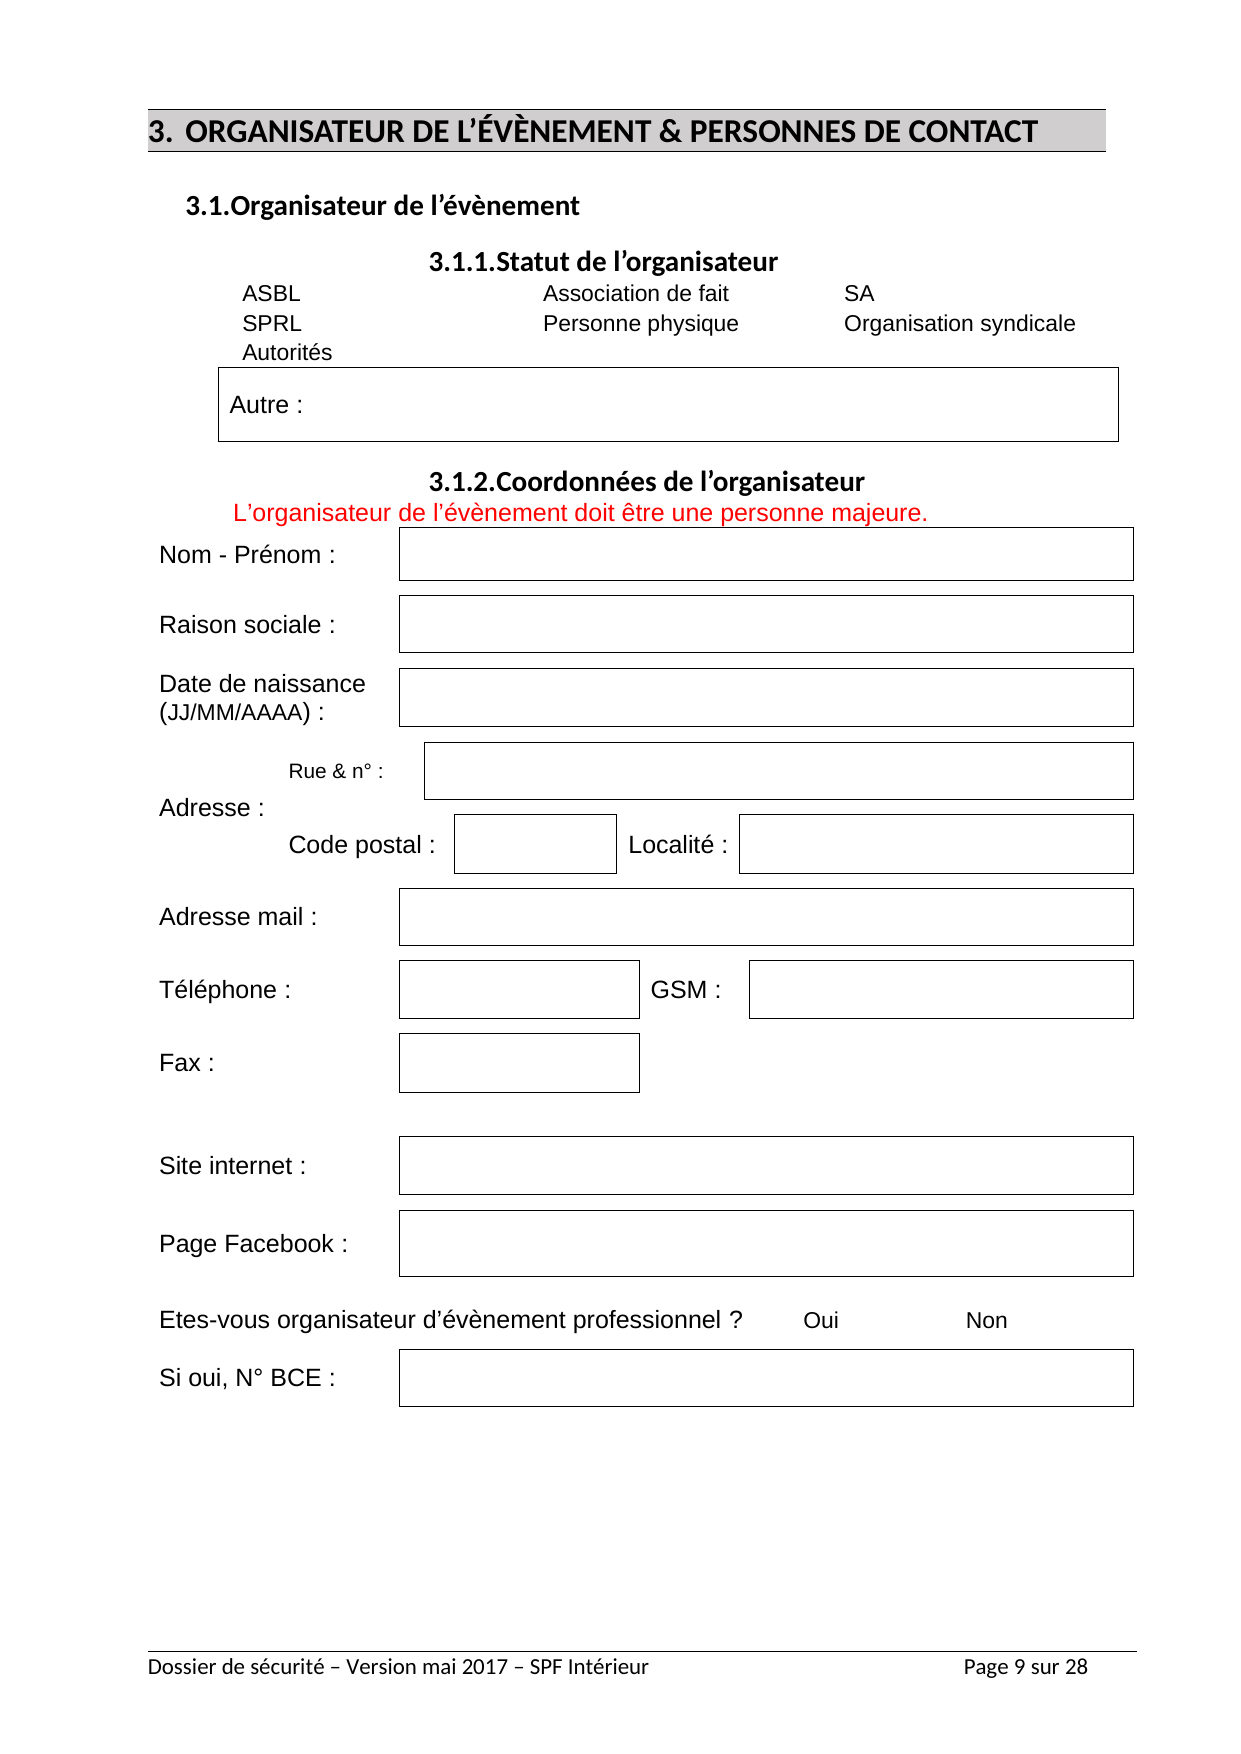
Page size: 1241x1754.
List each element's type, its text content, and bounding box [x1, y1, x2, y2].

table_cell [750, 1019, 1133, 1033]
table_cell [400, 946, 639, 960]
table_cell [519, 338, 820, 367]
table_cell [148, 580, 399, 595]
table_cell [148, 1107, 399, 1121]
table_cell [400, 1034, 639, 1092]
table_cell [779, 1277, 942, 1306]
table_cell [277, 799, 617, 814]
table_cell [400, 1121, 1133, 1136]
table_header SA [820, 279, 1119, 308]
table_cell Personne physique [519, 308, 820, 338]
table_cell [639, 946, 749, 960]
table_cell [400, 596, 1133, 652]
table_cell [400, 1107, 1133, 1121]
table_cell [148, 652, 399, 668]
table_cell [400, 1019, 639, 1033]
table_cell [148, 726, 399, 742]
list Organisateur de l’évènement [185, 187, 1137, 222]
table_cell [425, 743, 1133, 799]
table_cell [942, 1277, 1133, 1306]
table_cell [148, 1194, 399, 1209]
table_cell [400, 1092, 1133, 1107]
table_header L’organisateur de l’évènement doit être une personne majeure. [148, 499, 1133, 527]
table_cell [148, 367, 218, 441]
list Organisateur de l’évènement & personnes de contact [148, 110, 1106, 151]
table_cell Autorités [218, 338, 519, 367]
table_cell Non [942, 1306, 1133, 1334]
table_cell Site internet : [148, 1136, 399, 1194]
table_cell [400, 653, 1133, 668]
table_cell [148, 873, 399, 888]
table_cell [750, 946, 1133, 960]
table_cell [639, 873, 749, 888]
table_cell [820, 338, 1119, 367]
table_cell [148, 1276, 779, 1306]
list Coordonnées de l’organisateur [428, 463, 1106, 498]
table_cell [639, 1018, 749, 1033]
table_cell Date de naissance (JJ/MM/AAAA) : [148, 668, 399, 726]
table_cell [400, 528, 1133, 580]
table_header Association de fait [519, 279, 820, 308]
table_cell [400, 1334, 1133, 1349]
table_cell GSM : [640, 960, 749, 1018]
table_header ASBL [218, 279, 519, 308]
table_cell Code postal : [277, 814, 454, 873]
table_header [148, 279, 218, 308]
table_cell [148, 308, 218, 338]
table_cell [400, 1195, 1133, 1209]
table_cell Organisation syndicale [820, 308, 1119, 338]
table_cell [640, 1033, 749, 1092]
table_cell Localité : [617, 814, 739, 873]
table_cell Oui [779, 1306, 942, 1334]
table_cell [400, 727, 1133, 742]
table_cell Raison sociale : [148, 595, 399, 652]
table_cell [400, 581, 1133, 595]
table_cell [400, 873, 639, 888]
table_cell Rue & n° : [277, 742, 424, 799]
table_cell [400, 1137, 1133, 1194]
list Statut de l’organisateur [428, 243, 1106, 278]
table_cell [455, 815, 616, 873]
table_cell Nom - Prénom : [148, 527, 399, 580]
table_cell [148, 338, 218, 367]
table_cell [617, 800, 1133, 814]
table_cell Autre : [219, 368, 1118, 441]
table_cell Adresse mail : [148, 888, 399, 944]
table_cell Fax : [148, 1033, 399, 1092]
table_cell [148, 1092, 399, 1107]
table_cell [148, 1334, 399, 1349]
table_cell [148, 945, 399, 960]
table_cell SPRL [218, 308, 519, 338]
table_cell [148, 1018, 399, 1033]
table_cell [148, 1121, 399, 1136]
table_cell [400, 1211, 1133, 1276]
table_cell [750, 874, 1133, 888]
table_cell Si oui, N° BCE : [148, 1349, 399, 1406]
table_cell Téléphone : [148, 960, 399, 1018]
table_cell Page Facebook : [148, 1210, 399, 1276]
table_cell [740, 815, 1133, 873]
table_cell [400, 669, 1133, 726]
table_cell [750, 1033, 1133, 1092]
table_cell [750, 961, 1133, 1018]
table_cell Etes-vous organisateur d’évènement professionnel ? [148, 1306, 779, 1334]
table_cell [400, 1350, 1133, 1406]
table_cell [400, 961, 639, 1018]
table_cell Adresse : [148, 742, 277, 873]
table_cell [400, 889, 1133, 944]
